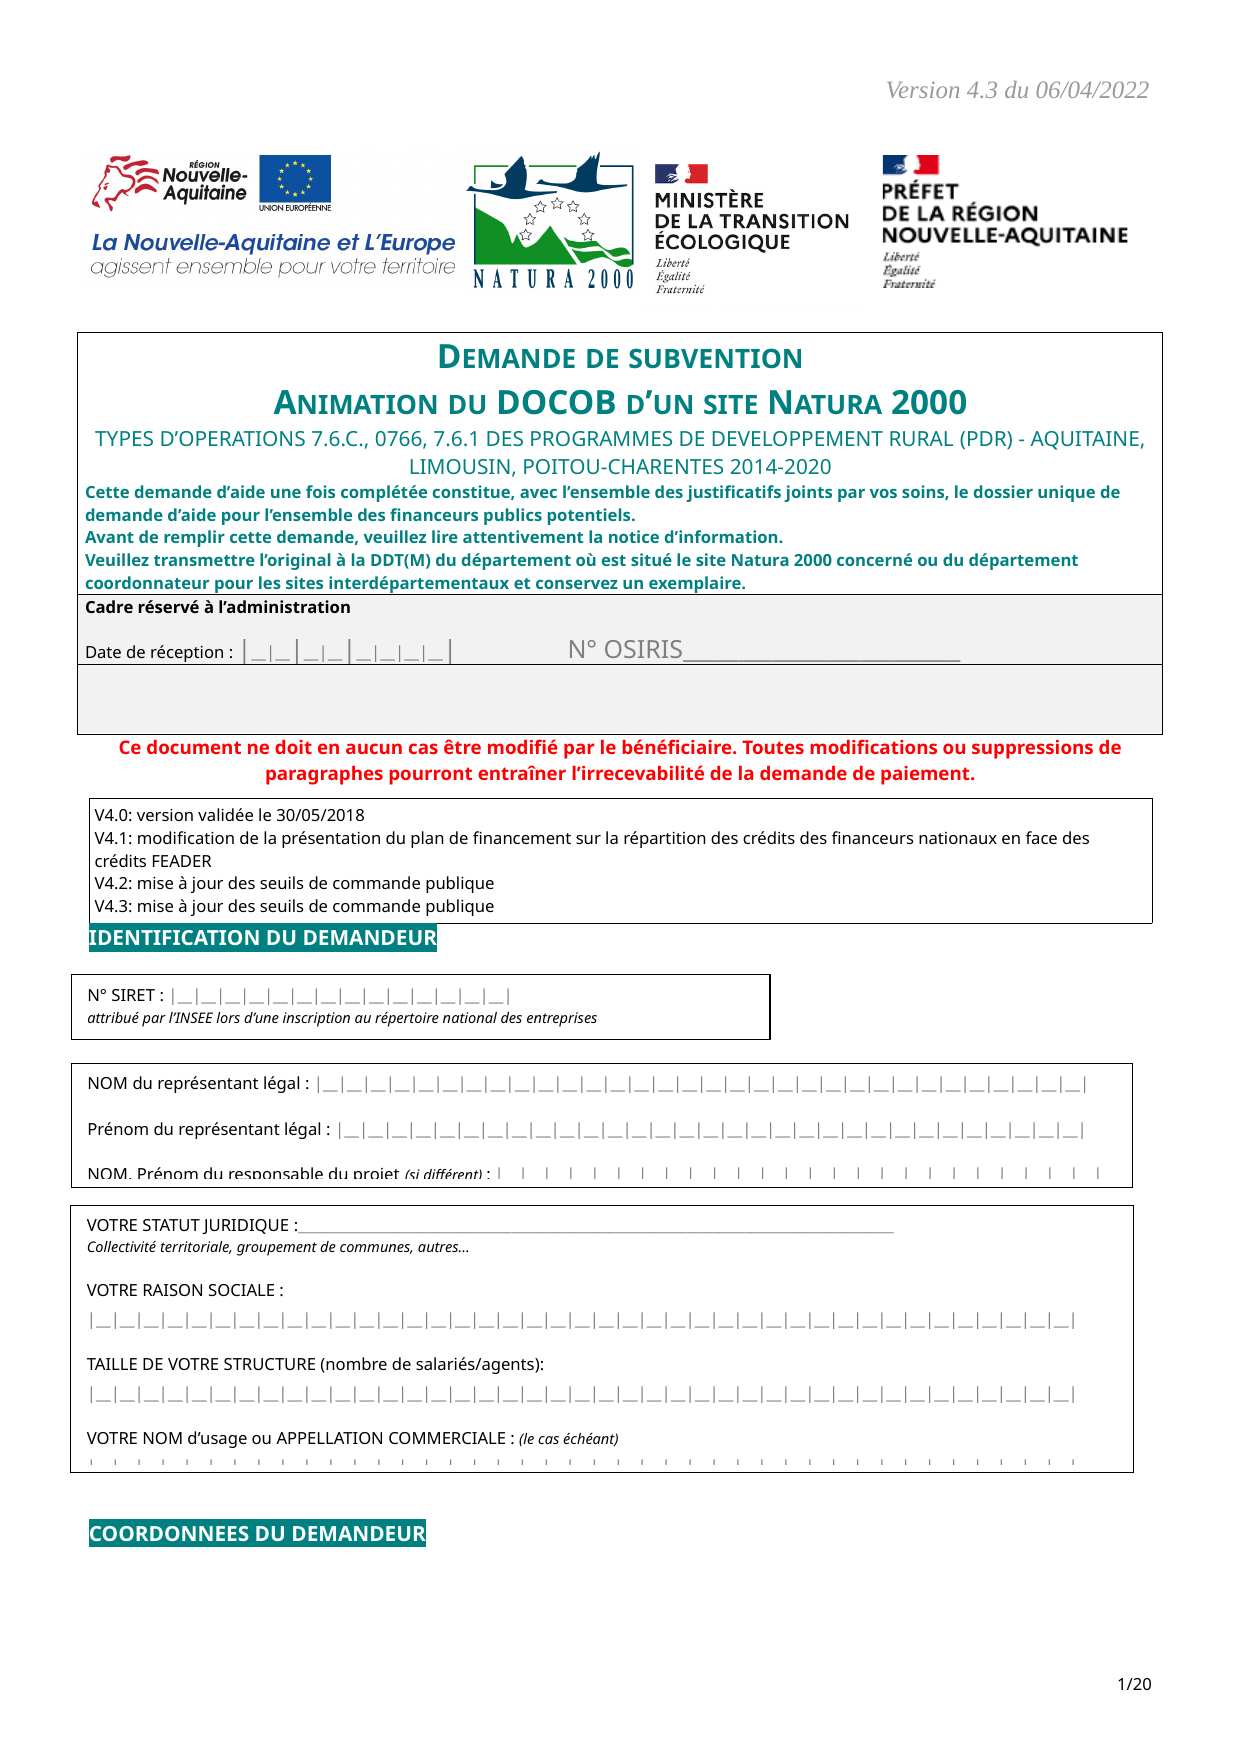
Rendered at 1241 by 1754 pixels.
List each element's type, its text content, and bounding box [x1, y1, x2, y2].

text Collectivité territoriale, groupement de communes, autres… [87, 1236, 1117, 1256]
text N° SIRET : |__|__|__|__|__|__|__|__|__|__|__|__|__|__| [87, 983, 754, 1006]
picture [882, 155, 1128, 288]
text VOTRE STATUT JURIDIQUE :____________________________________________________________________________________________ [87, 1214, 1117, 1236]
text VOTRE RAISON SOCIALE : [87, 1279, 1117, 1302]
table_header [273, 286, 427, 309]
table_header Demande de subvention Animation du DOCOB d’un site Natura 2000 TYPES d’OPERATIONS 7.6.C., 0766, 7.6.1 DES PROGRAMMES DE DEVELOPPEMENT RURAL (PDR) - AQUITAINE, LIMOUSIN, POITOU-CHARENTES 2014-2020 [78, 333, 1162, 481]
table_header [457, 286, 636, 309]
table_cell Cette demande d’aide une fois complétée constitue, avec l’ensemble des justificatifs joints par vos soins, le dossier unique de demande d’aide pour l’ensemble des financeurs publics potentiels. Avant de remplir cette demande, veuillez lire attentivement la notice d’information. Veuillez transmettre l’original à la DDT(M) du département où est situé le site Natura 2000 concerné ou du département coordonnateur pour les sites interdépartementaux et conservez un exemplaire. [78, 481, 1162, 594]
text |__|__|__|__|__|__|__|__|__|__|__|__|__|__|__|__|__|__|__|__|__|__|__|__|__|__|__|__|__|__|__|__|__|__|__|__|__|__|__|__|__| [87, 1381, 1117, 1404]
table_header [79, 133, 243, 146]
table_header [457, 133, 724, 146]
text VOTRE NOM d’usage ou APPELLATION COMMERCIALE : (le cas échéant) [87, 1427, 1117, 1449]
text Prénom du représentant légal : |__|__|__|__|__|__|__|__|__|__|__|__|__|__|__|__|__|__|__|__|__|__|__|__|__|__|__|__|__|__|__| [87, 1117, 1117, 1140]
table_header [427, 286, 457, 309]
table_header [243, 133, 273, 146]
text COORDONNEES DU DEMANDEUR [89, 1519, 1152, 1547]
text IDENTIFICATION DU DEMANDEUR [89, 924, 1152, 952]
table_header [273, 133, 427, 146]
table_header [243, 286, 273, 309]
table_header [79, 286, 243, 309]
picture [77, 145, 872, 312]
text attribué par l’INSEE lors d’une inscription au répertoire national des entreprises [87, 1006, 754, 1029]
table_header [991, 133, 1021, 155]
text NOM du représentant légal : |__|__|__|__|__|__|__|__|__|__|__|__|__|__|__|__|__|__|__|__|__|__|__|__|__|__|__|__|__|__|__|__| [87, 1072, 1117, 1094]
table_header [427, 133, 457, 146]
text TAILLE DE VOTRE STRUCTURE (nombre de salariés/agents): [87, 1353, 1117, 1376]
text Ce document ne doit en aucun cas être modifié par le bénéficiaire. Toutes modifications ou suppressions de paragraphes pourront entraîner l’irrecevabilité de la demande de paiement. [89, 735, 1152, 786]
table_cell Cadre réservé à l’administration Date de réception : |__|__|__|__|__|__|__|__| N° OSIRIS_________________________ [78, 595, 1162, 664]
table_header V4.0: version validée le 30/05/2018 V4.1: modification de la présentation du plan de financement sur la répartition des crédits des financeurs nationaux en face des crédits FEADER V4.2: mise à jour des seuils de commande publique V4.3: mise à jour des seuils de commande publique [90, 799, 1152, 923]
table_cell [78, 665, 1162, 733]
text NOM, Prénom du responsable du projet (si différent) : |__|__|__|__|__|__|__|__|__|__|__|__|__|__|__|__|__|__|__|__|__|__|__|__|__| [87, 1163, 1117, 1179]
text |__|__|__|__|__|__|__|__|__|__|__|__|__|__|__|__|__|__|__|__|__|__|__|__|__|__|__|__|__|__|__|__|__|__|__|__|__|__|__|__|__| [87, 1455, 1117, 1464]
table_header [1021, 133, 1162, 309]
table_header [724, 133, 991, 309]
table_header [991, 288, 1021, 309]
text |__|__|__|__|__|__|__|__|__|__|__|__|__|__|__|__|__|__|__|__|__|__|__|__|__|__|__|__|__|__|__|__|__|__|__|__|__|__|__|__|__| [87, 1307, 1117, 1330]
